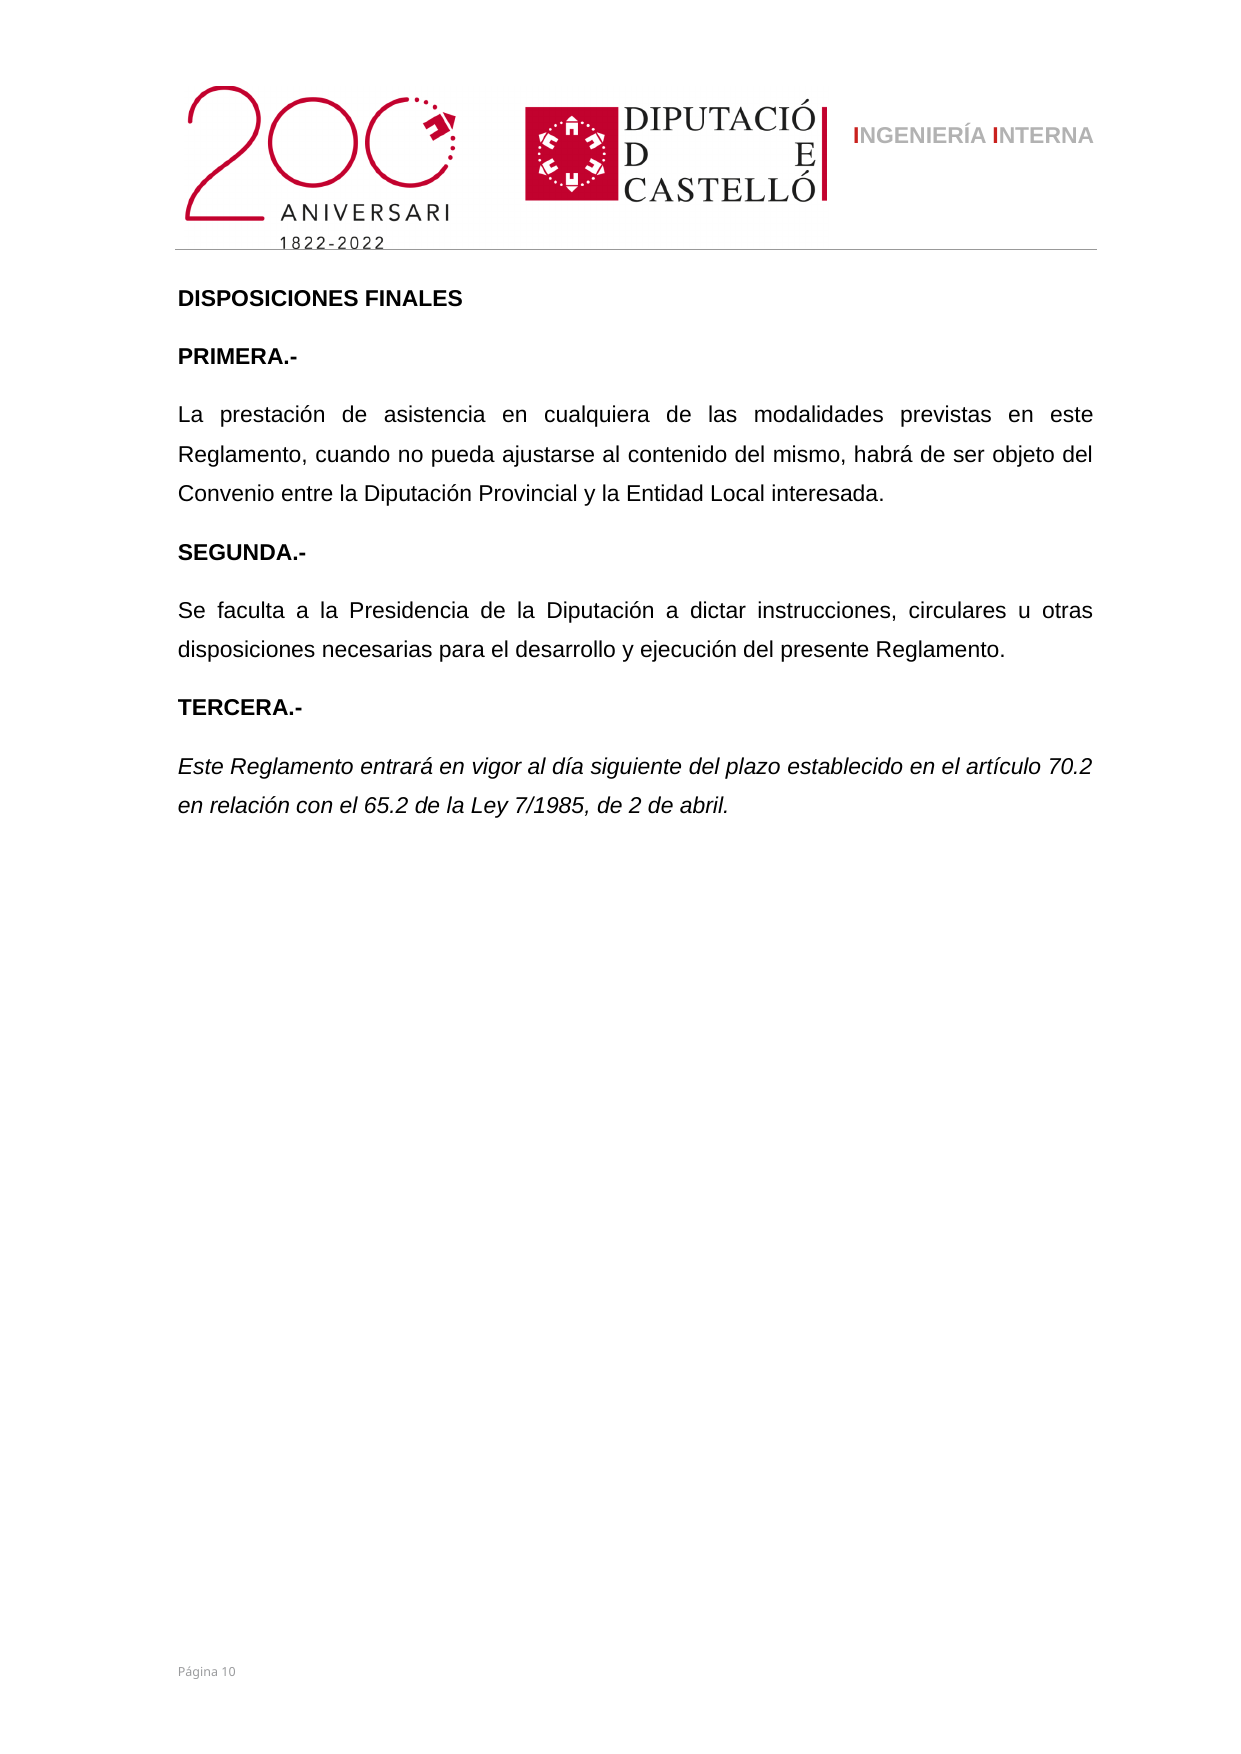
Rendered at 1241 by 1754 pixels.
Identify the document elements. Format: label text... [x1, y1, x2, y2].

text Este Reglamento entrará en vigor al día siguiente del plazo establecido en el artículo 70.2 en relación con el 65.2 de la Ley 7/1985, de 2 de abril. [178, 753, 1094, 818]
text SEGUNDA.- [178, 538, 1094, 565]
text PRIMERA.- [178, 343, 1094, 369]
text TERCERA.- [178, 694, 1094, 721]
picture [183, 86, 829, 249]
text DISPOSICIONES FINALES [178, 285, 1094, 311]
text La prestación de asistencia en cualquiera de las modalidades previstas en este Reglamento, cuando no pueda ajustarse al contenido del mismo, habrá de ser objeto del Convenio entre la Diputación Provincial y la Entidad Local interesada. [178, 401, 1094, 507]
text Se faculta a la Presidencia de la Diputación a dictar instrucciones, circulares u otras disposiciones necesarias para el desarrollo y ejecución del presente Reglamento. [178, 597, 1094, 662]
